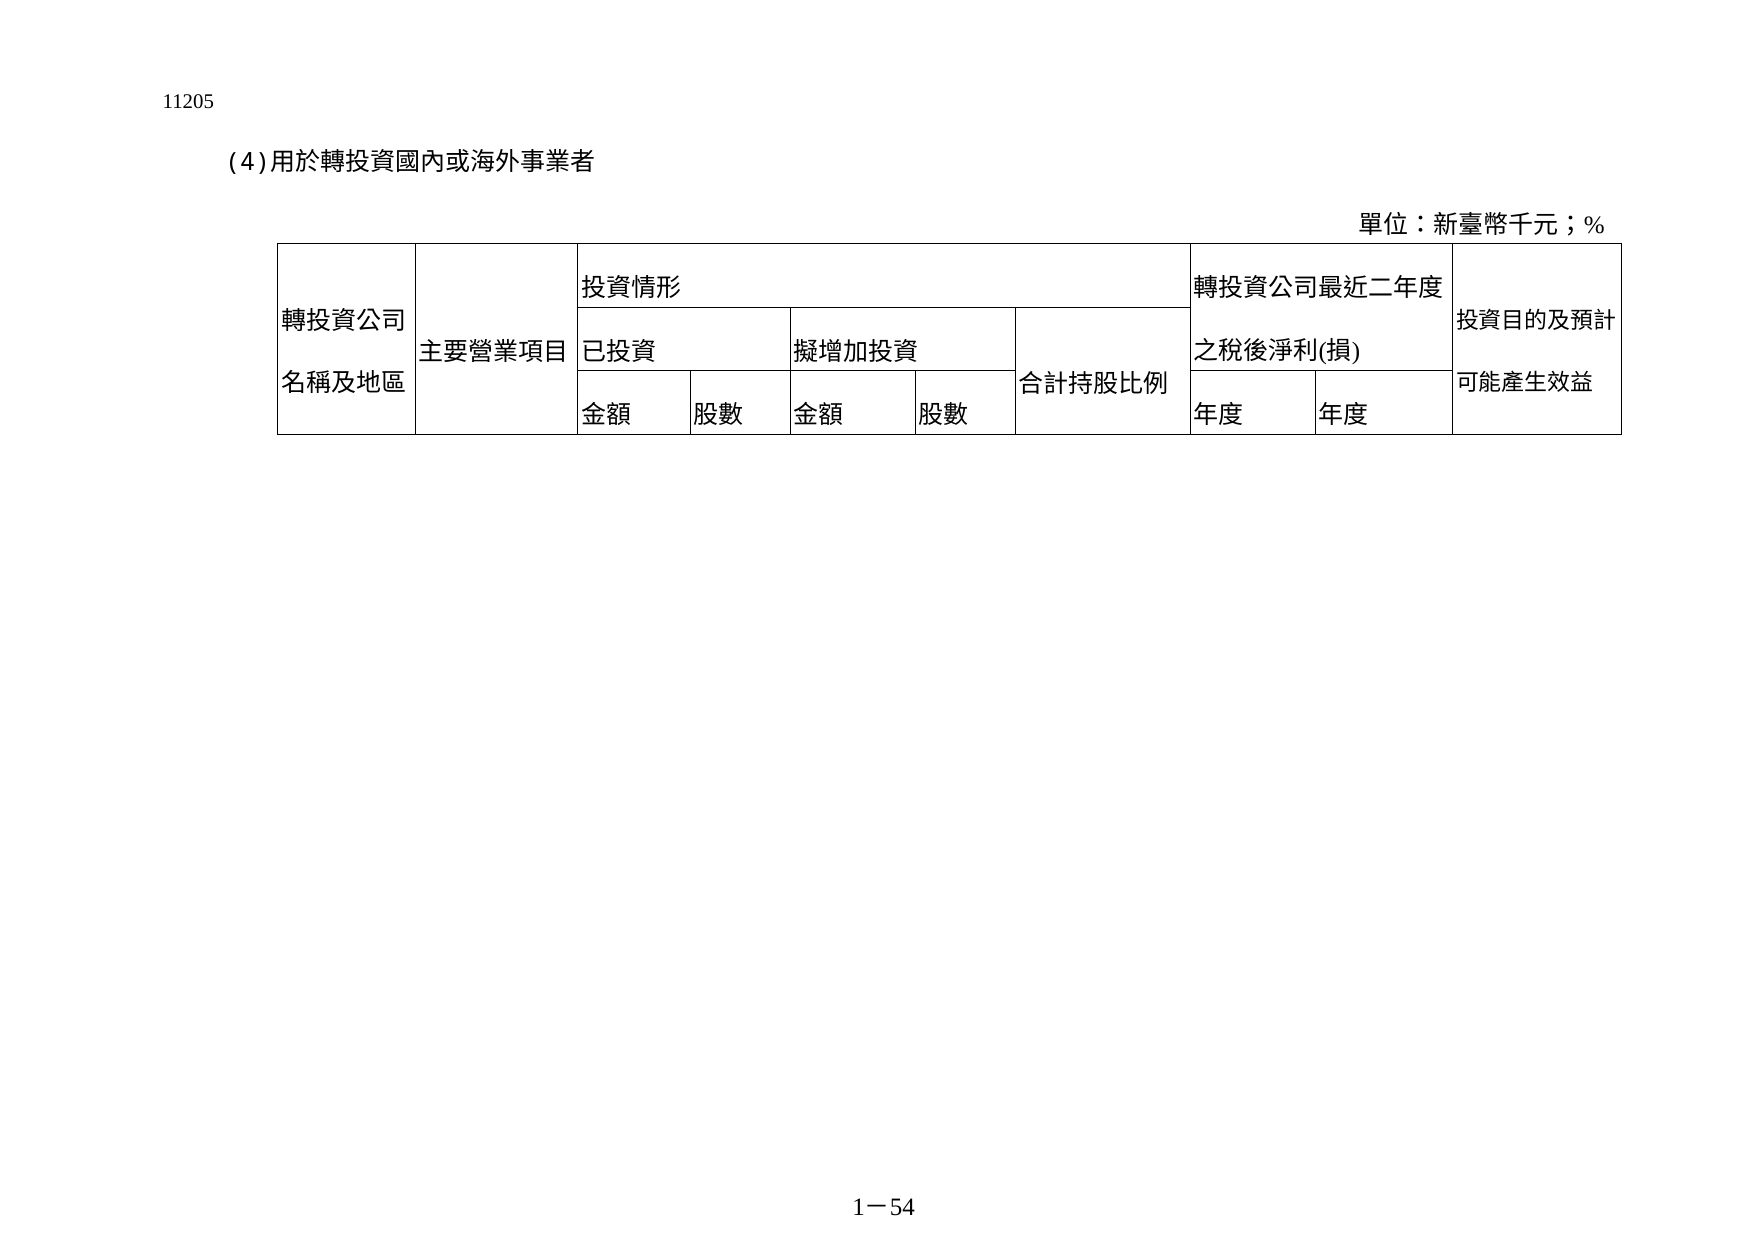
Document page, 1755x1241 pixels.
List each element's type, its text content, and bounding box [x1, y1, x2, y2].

table_header 主要營業項目 [416, 244, 577, 434]
table_cell 擬增加投資 [791, 308, 1015, 370]
table_header 投資情形 [578, 244, 1190, 307]
table_cell 合計持股比例 [1016, 308, 1190, 434]
table_cell 已投資 [578, 308, 790, 370]
table_cell 股數 [691, 371, 790, 434]
table_cell 股數 [916, 371, 1015, 434]
table_cell 年度 [1316, 371, 1452, 434]
table_header 轉投資公司名稱及地區 [278, 244, 415, 434]
table_cell 年度 [1191, 371, 1315, 434]
table_cell 金額 [791, 371, 915, 434]
table_header 轉投資公司最近二年度之稅後淨利(損) [1191, 244, 1452, 370]
table_header 投資目的及預計可能產生效益 [1453, 244, 1621, 434]
table_cell 金額 [578, 371, 690, 434]
text (4)用於轉投資國內或海外事業者 [225, 118, 1604, 181]
text 單位：新臺幣千元；% [250, 181, 1604, 243]
